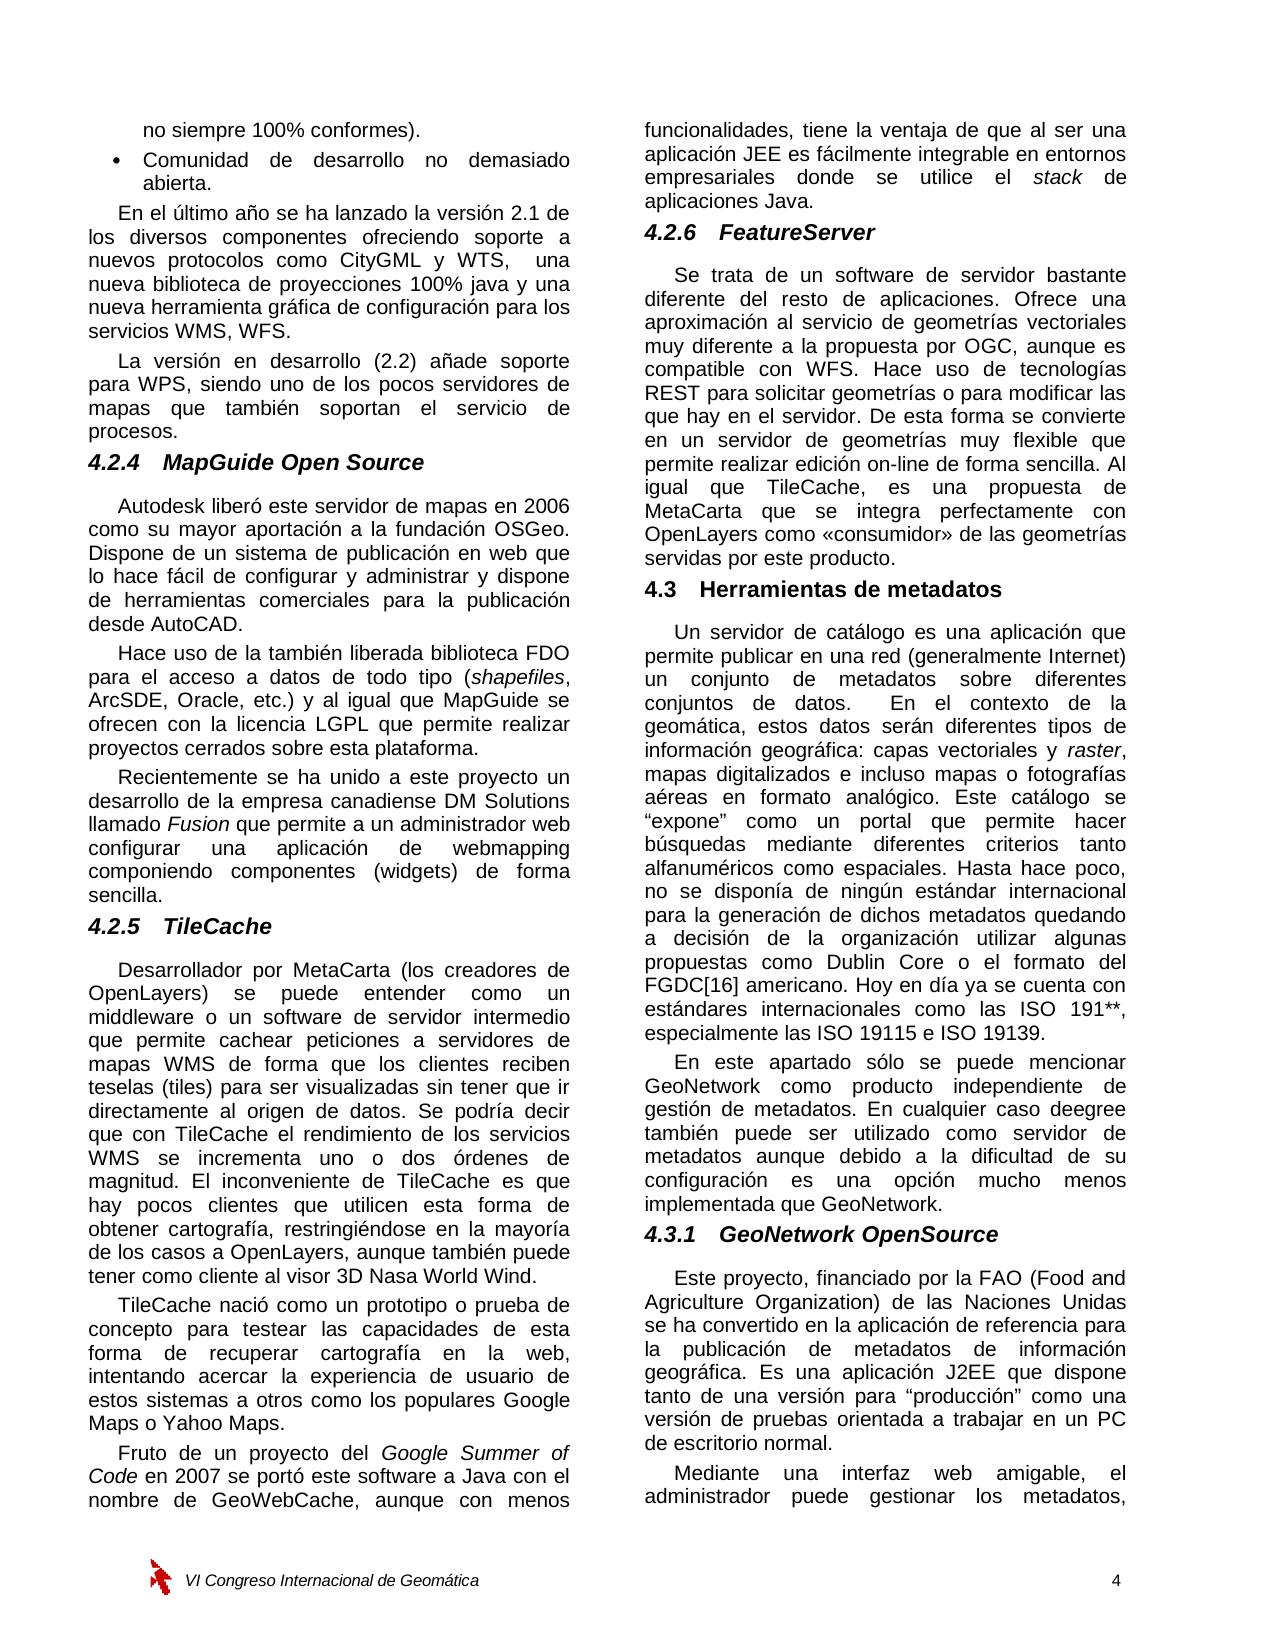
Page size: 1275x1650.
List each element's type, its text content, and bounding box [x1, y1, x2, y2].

subtitle Herramientas de metadatos [644, 576, 1127, 602]
subtitle TileCache [88, 913, 571, 939]
text En el último año se ha lanzado la versión 2.1 de los diversos componentes ofreciendo soporte a nuevos protocolos como CityGML y WTS, una nueva biblioteca de proyecciones 100% java y una nueva herramienta gráfica de configuración para los servicios WMS, WFS. [88, 202, 571, 343]
text funcionalidades, tiene la ventaja de que al ser una aplicación JEE es fácilmente integrable en entornos empresariales donde se utilice el stack de aplicaciones Java. [644, 118, 1127, 213]
text Se trata de un software de servidor bastante diferente del resto de aplicaciones. Ofrece una aproximación al servicio de geometrías vectoriales muy diferente a la propuesta por OGC, aunque es compatible con WFS. Hace uso de tecnologías REST para solicitar geometrías o para modificar las que hay en el servidor. De esta forma se convierte en un servidor de geometrías muy flexible que permite realizar edición on-line de forma sencilla. Al igual que TileCache, es una propuesta de MetaCarta que se integra perfectamente con OpenLayers como «consumidor» de las geometrías servidas por este producto. [644, 264, 1127, 570]
subtitle FeatureServer [644, 219, 1127, 245]
text En este apartado sólo se puede mencionar GeoNetwork como producto independiente de gestión de metadatos. En cualquier caso deegree también puede ser utilizado como servidor de metadatos aunque debido a la dificultad de su configuración es una opción mucho menos implementada que GeoNetwork. [644, 1051, 1127, 1216]
text La versión en desarrollo (2.2) añade soporte para WPS, siendo uno de los pocos servidores de mapas que también soportan el servicio de procesos. [88, 349, 571, 443]
list no siempre 100% conformes). [113, 118, 571, 142]
text Autodesk liberó este servidor de mapas en 2006 como su mayor aportación a la fundación OSGeo. Dispone de un sistema de publicación en web que lo hace fácil de configurar y administrar y dispone de herramientas comerciales para la publicación desde AutoCAD. [88, 494, 571, 636]
text TileCache nació como un prototipo o prueba de concepto para testear las capacidades de esta forma de recuperar cartografía en la web, intentando acercar la experiencia de usuario de estos sistemas a otros como los populares Google Maps o Yahoo Maps. [88, 1294, 571, 1435]
subtitle GeoNetwork OpenSource [644, 1222, 1127, 1248]
subtitle MapGuide Open Source [88, 449, 571, 476]
text Este proyecto, financiado por la FAO (Food and Agriculture Organization) de las Naciones Unidas se ha convertido en la aplicación de referencia para la publicación de metadatos de información geográfica. Es una aplicación J2EE que dispone tanto de una versión para “producción” como una versión de pruebas orientada a trabajar en un PC de escritorio normal. [644, 1267, 1127, 1455]
picture [150, 1559, 172, 1595]
text Hace uso de la también liberada biblioteca FDO para el acceso a datos de todo tipo (shapefiles, ArcSDE, Oracle, etc.) y al igual que MapGuide se ofrecen con la licencia LGPL que permite realizar proyectos cerrados sobre esta plataforma. [88, 642, 571, 759]
text Recientemente se ha unido a este proyecto un desarrollo de la empresa canadiense DM Solutions llamado Fusion que permite a un administrador web configurar una aplicación de webmapping componiendo componentes (widgets) de forma sencilla. [88, 766, 571, 907]
text Fruto de un proyecto del Google Summer of Code en 2007 se portó este software a Java con el nombre de GeoWebCache, aunque con menos [88, 1441, 571, 1512]
list Comunidad de desarrollo no demasiado abierta. [113, 148, 571, 195]
text Desarrollador por MetaCarta (los creadores de OpenLayers) se puede entender como un middleware o un software de servidor intermedio que permite cachear peticiones a servidores de mapas WMS de forma que los clientes reciben teselas (tiles) para ser visualizadas sin tener que ir directamente al origen de datos. Se podría decir que con TileCache el rendimiento de los servicios WMS se incrementa uno o dos órdenes de magnitud. El inconveniente de TileCache es que hay pocos clientes que utilicen esta forma de obtener cartografía, restringiéndose en la mayoría de los casos a OpenLayers, aunque también puede tener como cliente al visor 3D Nasa World Wind. [88, 958, 571, 1288]
text Un servidor de catálogo es una aplicación que permite publicar en una red (generalmente Internet) un conjunto de metadatos sobre diferentes conjuntos de datos. En el contexto de la geomática, estos datos serán diferentes tipos de información geográfica: capas vectoriales y raster, mapas digitalizados e incluso mapas o fotografías aéreas en formato analógico. Este catálogo se “expone” como un portal que permite hacer búsquedas mediante diferentes criterios tanto alfanuméricos como espaciales. Hasta hace poco, no se disponía de ningún estándar internacional para la generación de dichos metadatos quedando a decisión de la organización utilizar algunas propuestas como Dublin Core o el formato del FGDC[16] americano. Hoy en día ya se cuenta con estándares internacionales como las ISO 191**, especialmente las ISO 19115 e ISO 19139. [644, 621, 1127, 1044]
text Mediante una interfaz web amigable, el administrador puede gestionar los metadatos, [644, 1461, 1127, 1508]
